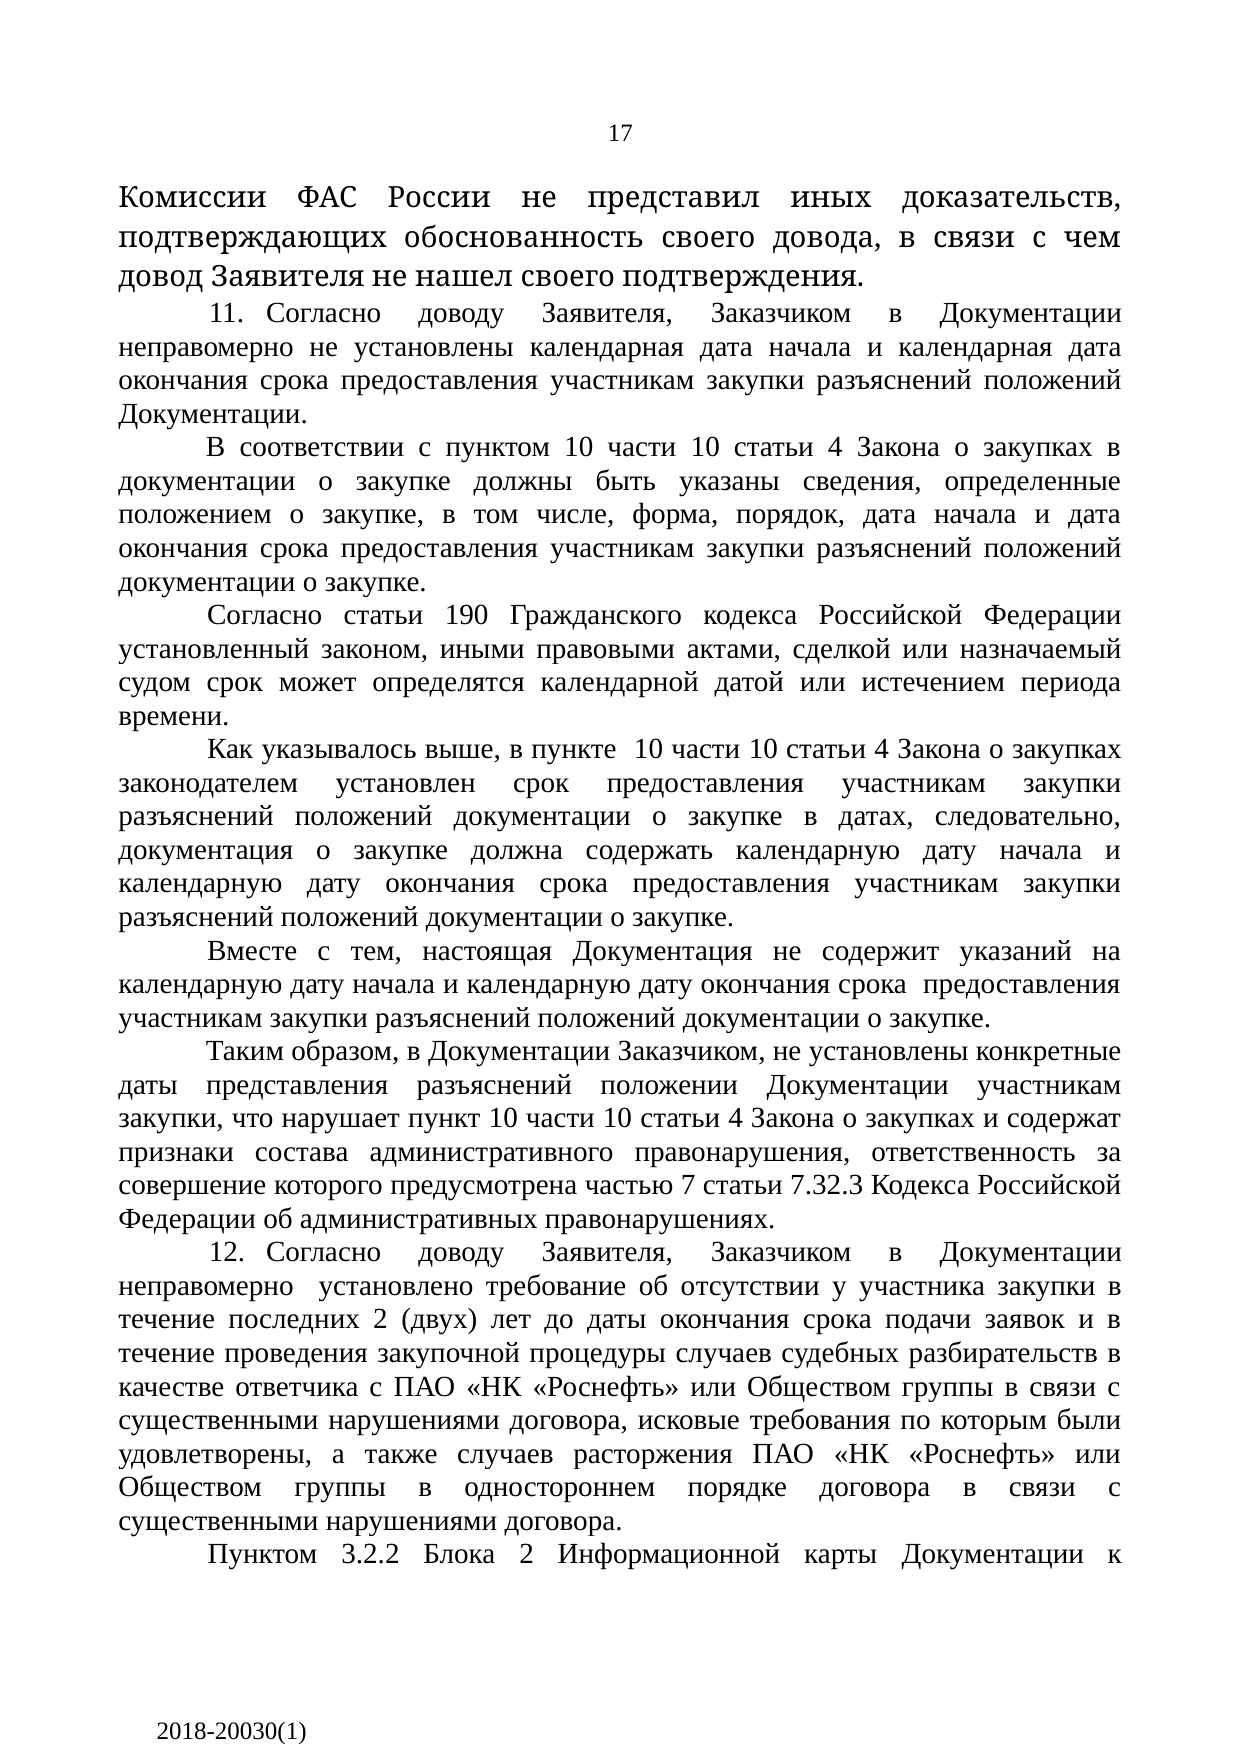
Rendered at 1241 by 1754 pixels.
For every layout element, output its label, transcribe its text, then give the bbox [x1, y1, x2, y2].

text Вместе с тем, настоящая Документация не содержит указаний на календарную дату начала и календарную дату окончания срока предоставления участникам закупки разъяснений положений документации о закупке. [118, 933, 1122, 1033]
list Согласно доводу Заявителя, Заказчиком в Документации неправомерно установлено требование об отсутствии у участника закупки в течение последних 2 (двух) лет до даты окончания срока подачи заявок и в течение проведения закупочной процедуры случаев судебных разбирательств в качестве ответчика с ПАО «НК «Роснефть» или Обществом группы в связи с существенными нарушениями договора, исковые требования по которым были удовлетворены, а также случаев расторжения ПАО «НК «Роснефть» или Обществом группы в одностороннем порядке договора в связи с существенными нарушениями договора. [118, 1234, 1122, 1536]
text Согласно статьи 190 Гражданского кодекса Российской Федерации установленный законом, иными правовыми актами, сделкой или назначаемый судом срок может определятся календарной датой или истечением периода времени. [118, 597, 1122, 731]
text В соответствии с пунктом 10 части 10 статьи 4 Закона о закупках в документации о закупке должны быть указаны сведения, определенные положением о закупке, в том числе, форма, порядок, дата начала и дата окончания срока предоставления участникам закупки разъяснений положений документации о закупке. [118, 429, 1122, 597]
text Таким образом, в Документации Заказчиком, не установлены конкретные даты представления разъяснений положении Документации участникам закупки, что нарушает пункт 10 части 10 статьи 4 Закона о закупках и содержат признаки состава административного правонарушения, ответственность за совершение которого предусмотрена частью 7 статьи 7.32.3 Кодекса Российской Федерации об административных правонарушениях. [118, 1033, 1122, 1234]
list Согласно доводу Заявителя, Заказчиком в Документации неправомерно не установлены календарная дата начала и календарная дата окончания срока предоставления участникам закупки разъяснений положений Документации. [118, 295, 1122, 429]
text Комиссии ФАС России не представил иных доказательств, подтверждающих обоснованность своего довода, в связи с чем довод Заявителя не нашел своего подтверждения. [118, 176, 1122, 295]
text Как указывалось выше, в пункте 10 части 10 статьи 4 Закона о закупках законодателем установлен срок предоставления участникам закупки разъяснений положений документации о закупке в датах, следовательно, документация о закупке должна содержать календарную дату начала и календарную дату окончания срока предоставления участникам закупки разъяснений положений документации о закупке. [118, 731, 1122, 933]
text Пунктом 3.2.2 Блока 2 Информационной карты Документации к [118, 1536, 1122, 1570]
